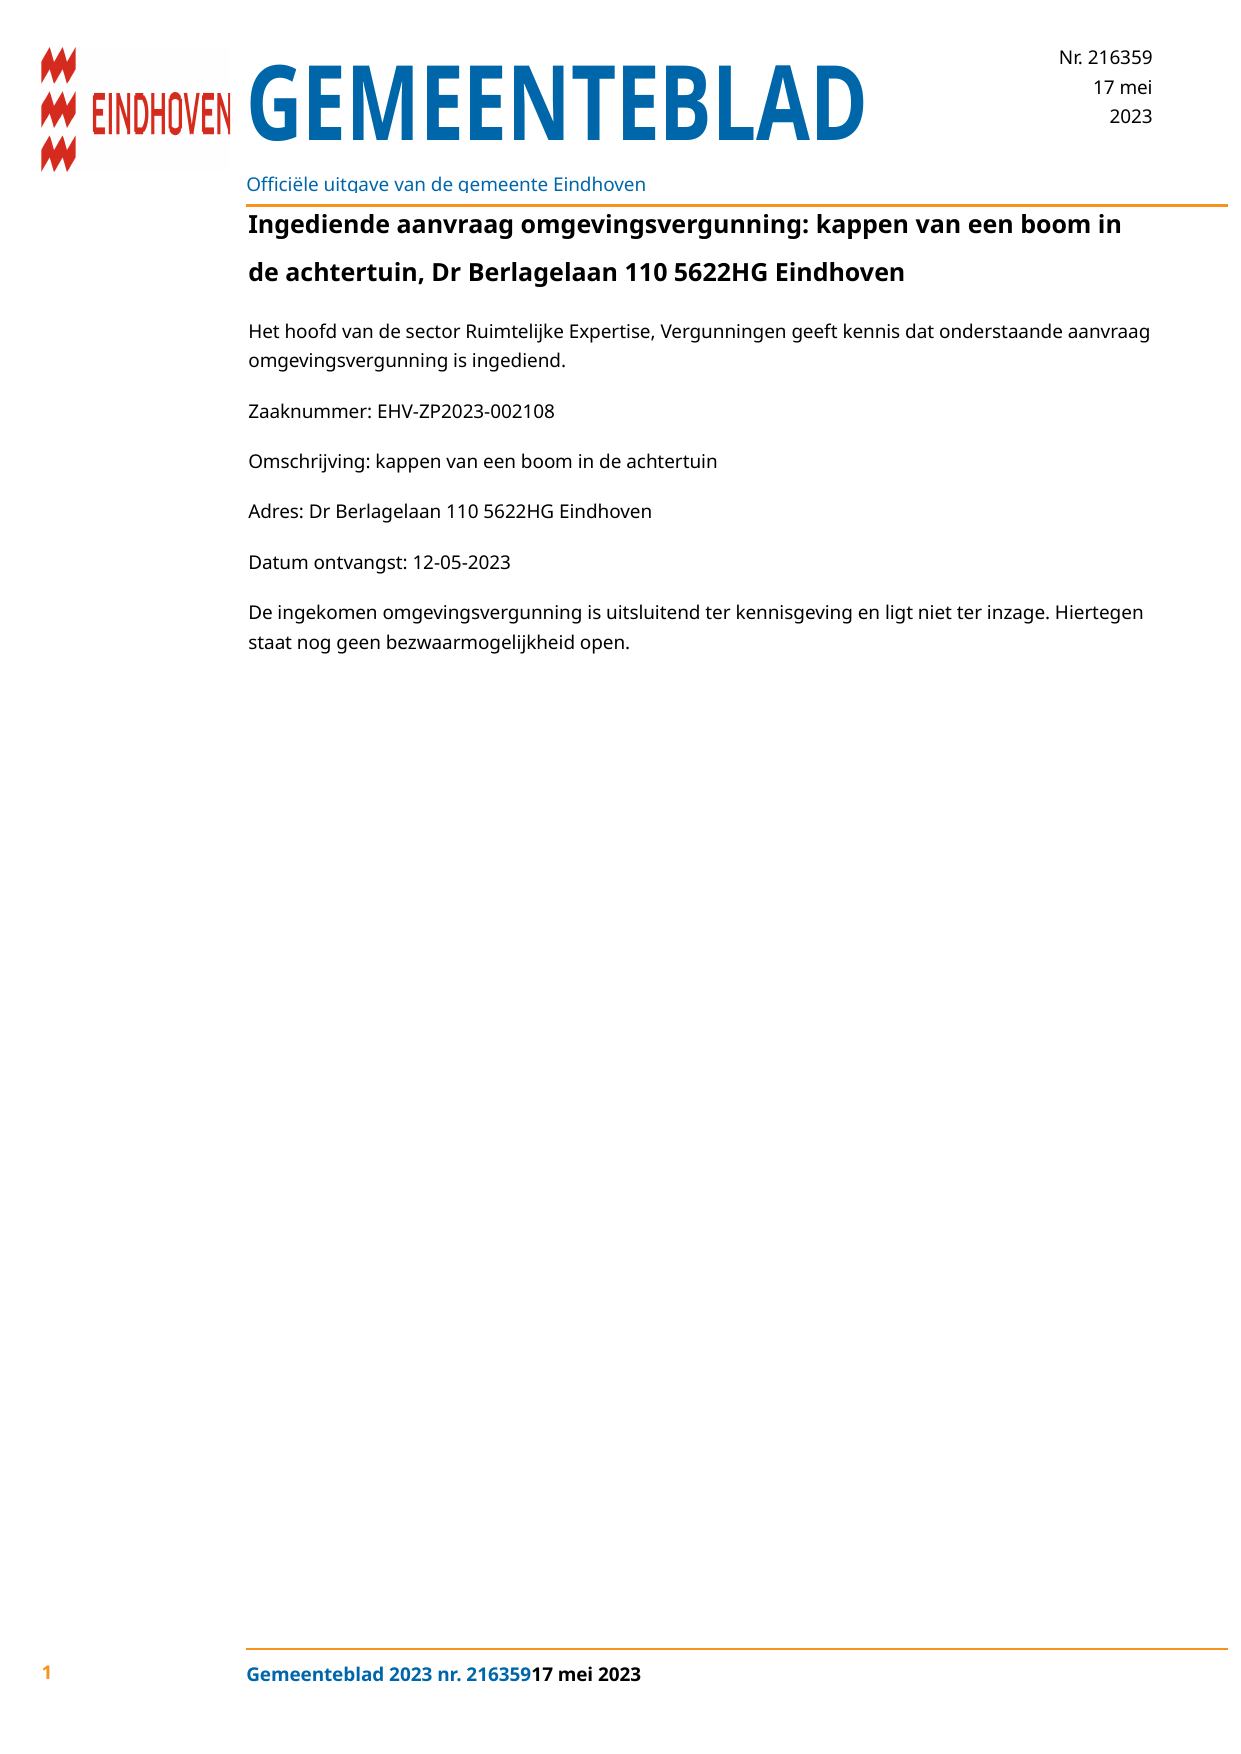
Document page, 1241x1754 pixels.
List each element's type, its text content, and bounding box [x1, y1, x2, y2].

text Het hoofd van de sector Ruimtelijke Expertise, Vergunningen geeft kennis dat onderstaande aanvraag omgevingsvergunning is ingediend. [248, 318, 1152, 373]
text Ingediende aanvraag omgevingsvergunning: kappen van een boom in de achtertuin, Dr Berlagelaan 110 5622HG Eindhoven [248, 207, 1152, 288]
text Zaaknummer: EHV-ZP2023-002108 [248, 398, 1152, 424]
picture [41, 47, 231, 172]
text De ingekomen omgevingsvergunning is uitsluitend ter kennisgeving en ligt niet ter inzage. Hiertegen staat nog geen bezwaarmogelijkheid open. [248, 599, 1152, 655]
text Omschrijving: kappen van een boom in de achtertuin [248, 448, 1152, 474]
text Datum ontvangst: 12-05-2023 [248, 549, 1152, 575]
text Adres: Dr Berlagelaan 110 5622HG Eindhoven [248, 499, 1152, 524]
